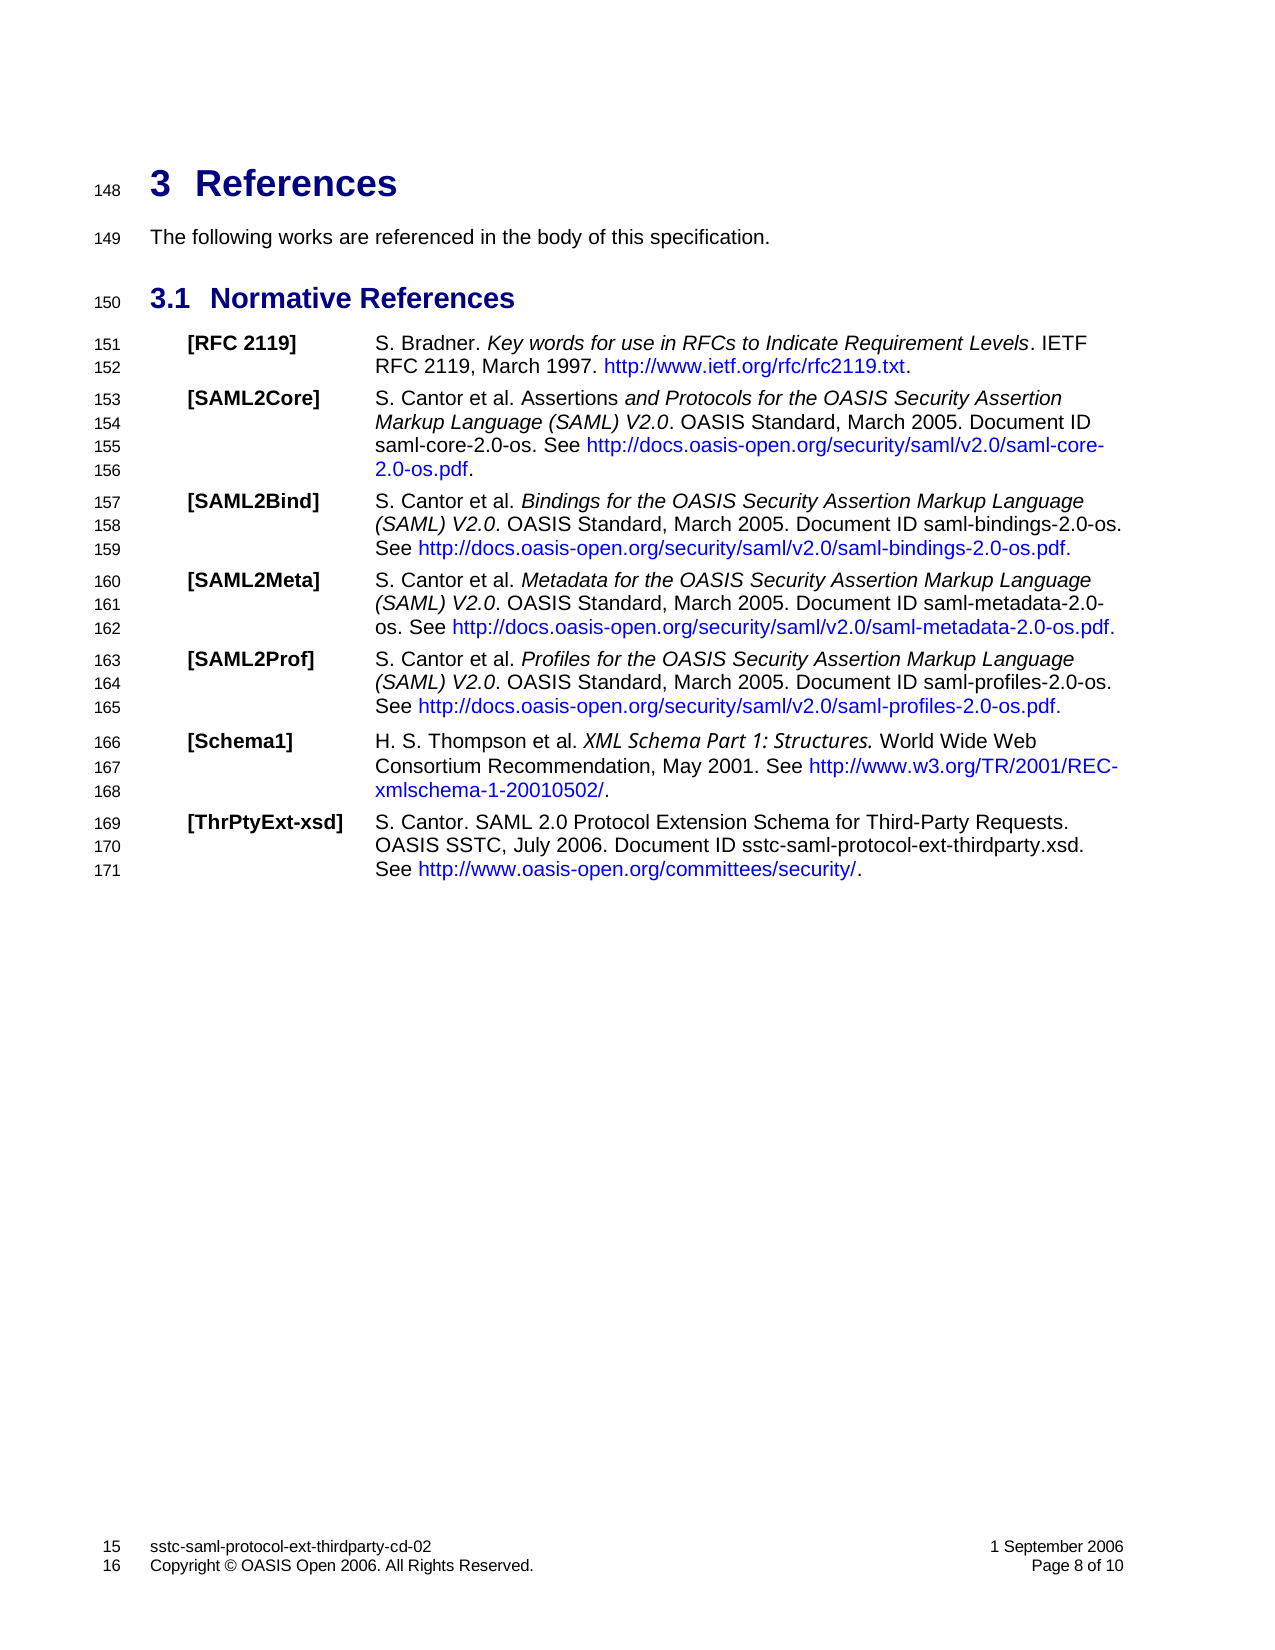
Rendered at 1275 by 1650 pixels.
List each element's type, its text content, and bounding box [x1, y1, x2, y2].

text [RFC 2119] S. Bradner. Key words for use in RFCs to Indicate Requirement Levels. IETF RFC 2119, March 1997. http://www.ietf.org/rfc/rfc2119.txt. [187, 331, 1125, 378]
text [SAML2Core] S. Cantor et al. Assertions and Protocols for the OASIS Security Assertion Markup Language (SAML) V2.0. OASIS Standard, March 2005. Document ID saml-core-2.0-os. See http://docs.oasis-open.org/security/saml/v2.0/saml-core-2.0-os.pdf. [187, 387, 1125, 481]
subtitle Normative References [150, 282, 1125, 315]
text [SAML2Meta] S. Cantor et al. Metadata for the OASIS Security Assertion Markup Language (SAML) V2.0. OASIS Standard, March 2005. Document ID saml-metadata-2.0-os. See http://docs.oasis-open.org/security/saml/v2.0/saml-metadata-2.0-os.pdf. [187, 568, 1125, 639]
text [SAML2Prof] S. Cantor et al. Profiles for the OASIS Security Assertion Markup Language (SAML) V2.0. OASIS Standard, March 2005. Document ID saml-profiles-2.0-os. See http://docs.oasis-open.org/security/saml/v2.0/saml-profiles-2.0-os.pdf. [187, 647, 1125, 718]
text The following works are referenced in the body of this specification. [150, 225, 1125, 249]
subtitle References [150, 150, 1125, 204]
text [Schema1] H. S. Thompson et al. XML Schema Part 1: Structures. World Wide Web Consortium Recommendation, May 2001. See http://www.w3.org/TR/2001/REC-xmlschema-1-20010502/. [187, 726, 1125, 802]
text [SAML2Bind] S. Cantor et al. Bindings for the OASIS Security Assertion Markup Language (SAML) V2.0. OASIS Standard, March 2005. Document ID saml-bindings-2.0-os. See http://docs.oasis-open.org/security/saml/v2.0/saml-bindings-2.0-os.pdf. [187, 489, 1125, 560]
text [ThrPtyExt-xsd] S. Cantor. SAML 2.0 Protocol Extension Schema for Third-Party Requests. OASIS SSTC, July 2006. Document ID sstc-saml-protocol-ext-thirdparty.xsd. See http://www.oasis-open.org/committees/security/. [187, 810, 1125, 881]
